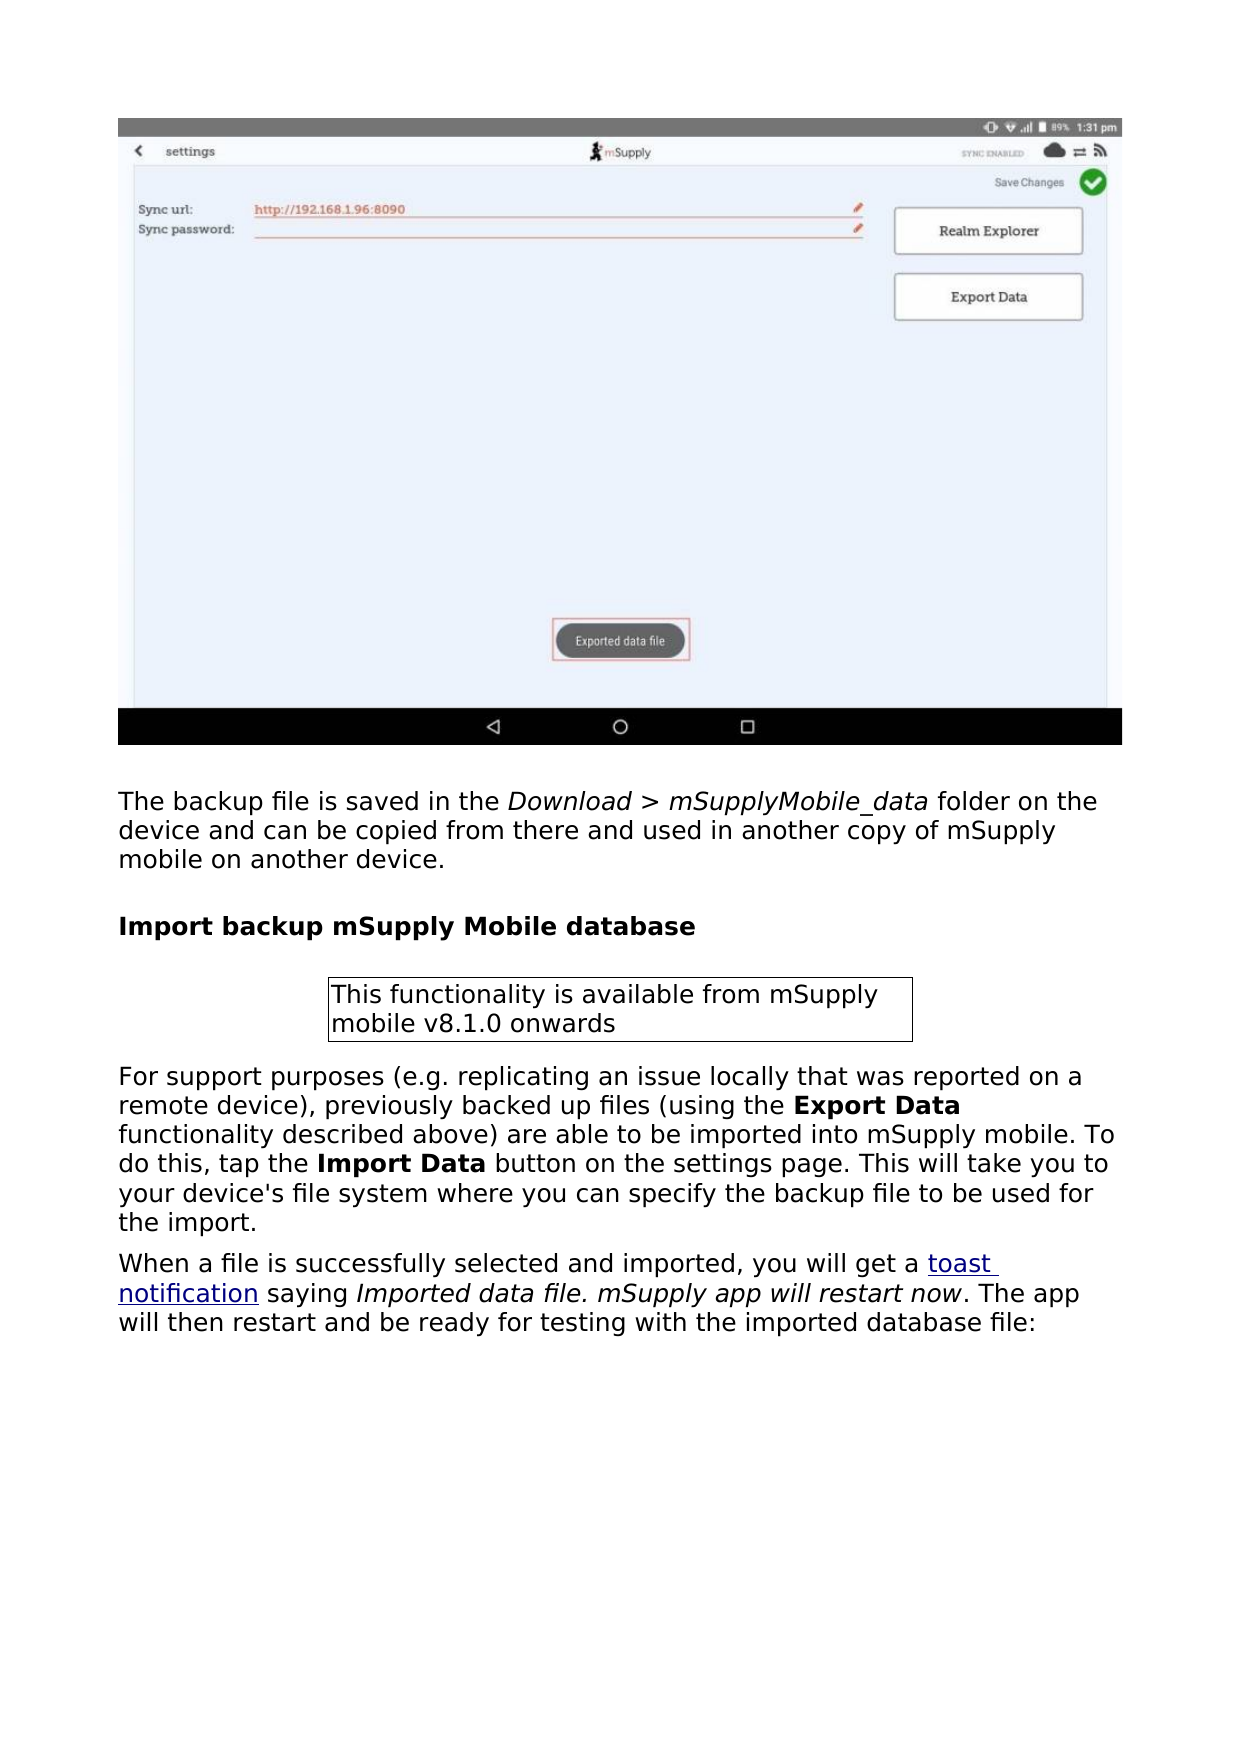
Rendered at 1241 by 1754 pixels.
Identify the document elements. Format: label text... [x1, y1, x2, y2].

subtitle Import backup mSupply Mobile database [118, 912, 1122, 941]
text The backup file is saved in the Download > mSupplyMobile_data folder on the device and can be copied from there and used in another copy of mSupply mobile on another device. [118, 787, 1122, 874]
picture [118, 118, 1123, 745]
text When a file is successfully selected and imported, you will get a toast notification saying Imported data file. mSupply app will restart now. The app will then restart and be ready for testing with the imported database file: [118, 1249, 1122, 1337]
table_header This functionality is available from mSupply mobile v8.1.0 onwards [329, 978, 912, 1041]
text For support purposes (e.g. replicating an issue locally that was reported on a remote device), previously backed up files (using the Export Data functionality described above) are able to be imported into mSupply mobile. To do this, tap the Import Data button on the settings page. This will take you to your device's file system where you can specify the backup file to be used for the import. [118, 953, 1122, 1237]
